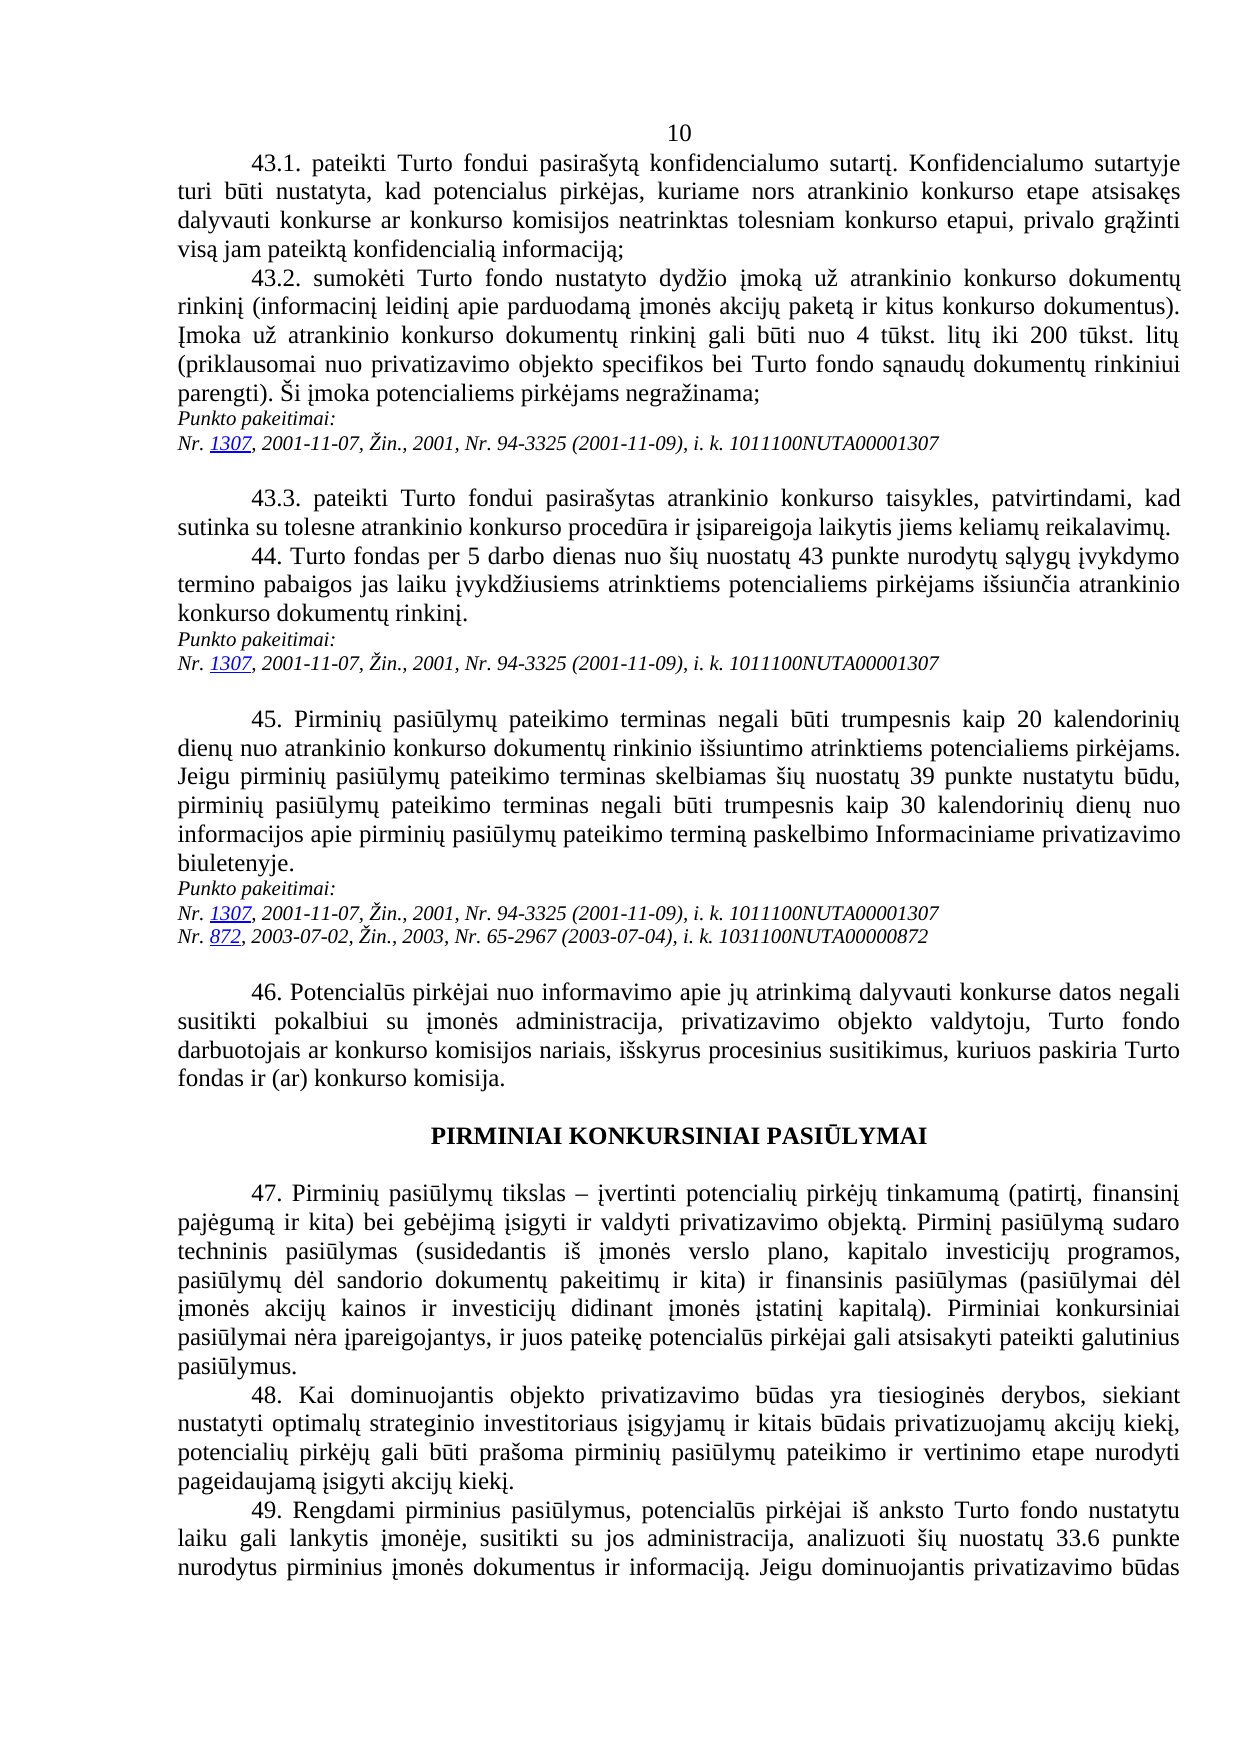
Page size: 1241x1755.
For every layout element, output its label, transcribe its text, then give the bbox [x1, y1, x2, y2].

text 44. Turto fondas per 5 darbo dienas nuo šių nuostatų 43 punkte nurodytų sąlygų įvykdymo termino pabaigos jas laiku įvykdžiusiems atrinktiems potencialiems pirkėjams išsiunčia atrankinio konkurso dokumentų rinkinį. [177, 541, 1181, 627]
text Nr. 1307, 2001-11-07, Žin., 2001, Nr. 94-3325 (2001-11-09), i. k. 1011100NUTA00001307 [177, 430, 1181, 454]
text 47. Pirminių pasiūlymų tikslas – įvertinti potencialių pirkėjų tinkamumą (patirtį, finansinį pajėgumą ir kita) bei gebėjimą įsigyti ir valdyti privatizavimo objektą. Pirminį pasiūlymą sudaro techninis pasiūlymas (susidedantis iš įmonės verslo plano, kapitalo investicijų programos, pasiūlymų dėl sandorio dokumentų pakeitimų ir kita) ir finansinis pasiūlymas (pasiūlymai dėl įmonės akcijų kainos ir investicijų didinant įmonės įstatinį kapitalą). Pirminiai konkursiniai pasiūlymai nėra įpareigojantys, ir juos pateikę potencialūs pirkėjai gali atsisakyti pateikti galutinius pasiūlymus. [177, 1178, 1181, 1380]
text PIRMINIAI KONKURSINIAI PASIŪLYMAI [177, 1121, 1181, 1150]
text Punkto pakeitimai: [177, 876, 1181, 900]
text Punkto pakeitimai: [177, 406, 1181, 430]
text Nr. 1307, 2001-11-07, Žin., 2001, Nr. 94-3325 (2001-11-09), i. k. 1011100NUTA00001307 [177, 651, 1181, 675]
text 43.1. pateikti Turto fondui pasirašytą konfidencialumo sutartį. Konfidencialumo sutartyje turi būti nustatyta, kad potencialus pirkėjas, kuriame nors atrankinio konkurso etape atsisakęs dalyvauti konkurse ar konkurso komisijos neatrinktas tolesniam konkurso etapui, privalo grąžinti visą jam pateiktą konfidencialią informaciją; [177, 148, 1181, 263]
text Nr. 1307, 2001-11-07, Žin., 2001, Nr. 94-3325 (2001-11-09), i. k. 1011100NUTA00001307 [177, 900, 1181, 924]
text 48. Kai dominuojantis objekto privatizavimo būdas yra tiesioginės derybos, siekiant nustatyti optimalų strateginio investitoriaus įsigyjamų ir kitais būdais privatizuojamų akcijų kiekį, potencialių pirkėjų gali būti prašoma pirminių pasiūlymų pateikimo ir vertinimo etape nurodyti pageidaujamą įsigyti akcijų kiekį. [177, 1380, 1181, 1495]
text 45. Pirminių pasiūlymų pateikimo terminas negali būti trumpesnis kaip 20 kalendorinių dienų nuo atrankinio konkurso dokumentų rinkinio išsiuntimo atrinktiems potencialiems pirkėjams. Jeigu pirminių pasiūlymų pateikimo terminas skelbiamas šių nuostatų 39 punkte nustatytu būdu, pirminių pasiūlymų pateikimo terminas negali būti trumpesnis kaip 30 kalendorinių dienų nuo informacijos apie pirminių pasiūlymų pateikimo terminą paskelbimo Informaciniame privatizavimo biuletenyje. [177, 704, 1181, 876]
text 43.3. pateikti Turto fondui pasirašytas atrankinio konkurso taisykles, patvirtindami, kad sutinka su tolesne atrankinio konkurso procedūra ir įsipareigoja laikytis jiems keliamų reikalavimų. [177, 483, 1181, 541]
text 46. Potencialūs pirkėjai nuo informavimo apie jų atrinkimą dalyvauti konkurse datos negali susitikti pokalbiui su įmonės administracija, privatizavimo objekto valdytoju, Turto fondo darbuotojais ar konkurso komisijos nariais, išskyrus procesinius susitikimus, kuriuos paskiria Turto fondas ir (ar) konkurso komisija. [177, 977, 1181, 1092]
text Nr. 872, 2003-07-02, Žin., 2003, Nr. 65-2967 (2003-07-04), i. k. 1031100NUTA00000872 [177, 924, 1181, 948]
text Punkto pakeitimai: [177, 627, 1181, 651]
text 43.2. sumokėti Turto fondo nustatyto dydžio įmoką už atrankinio konkurso dokumentų rinkinį (informacinį leidinį apie parduodamą įmonės akcijų paketą ir kitus konkurso dokumentus). Įmoka už atrankinio konkurso dokumentų rinkinį gali būti nuo 4 tūkst. litų iki 200 tūkst. litų (priklausomai nuo privatizavimo objekto specifikos bei Turto fondo sąnaudų dokumentų rinkiniui parengti). Ši įmoka potencialiems pirkėjams negražinama; [177, 263, 1181, 406]
text 49. Rengdami pirminius pasiūlymus, potencialūs pirkėjai iš anksto Turto fondo nustatytu laiku gali lankytis įmonėje, susitikti su jos administracija, analizuoti šių nuostatų 33.6 punkte nurodytus pirminius įmonės dokumentus ir informaciją. Jeigu dominuojantis privatizavimo būdas [177, 1495, 1181, 1581]
